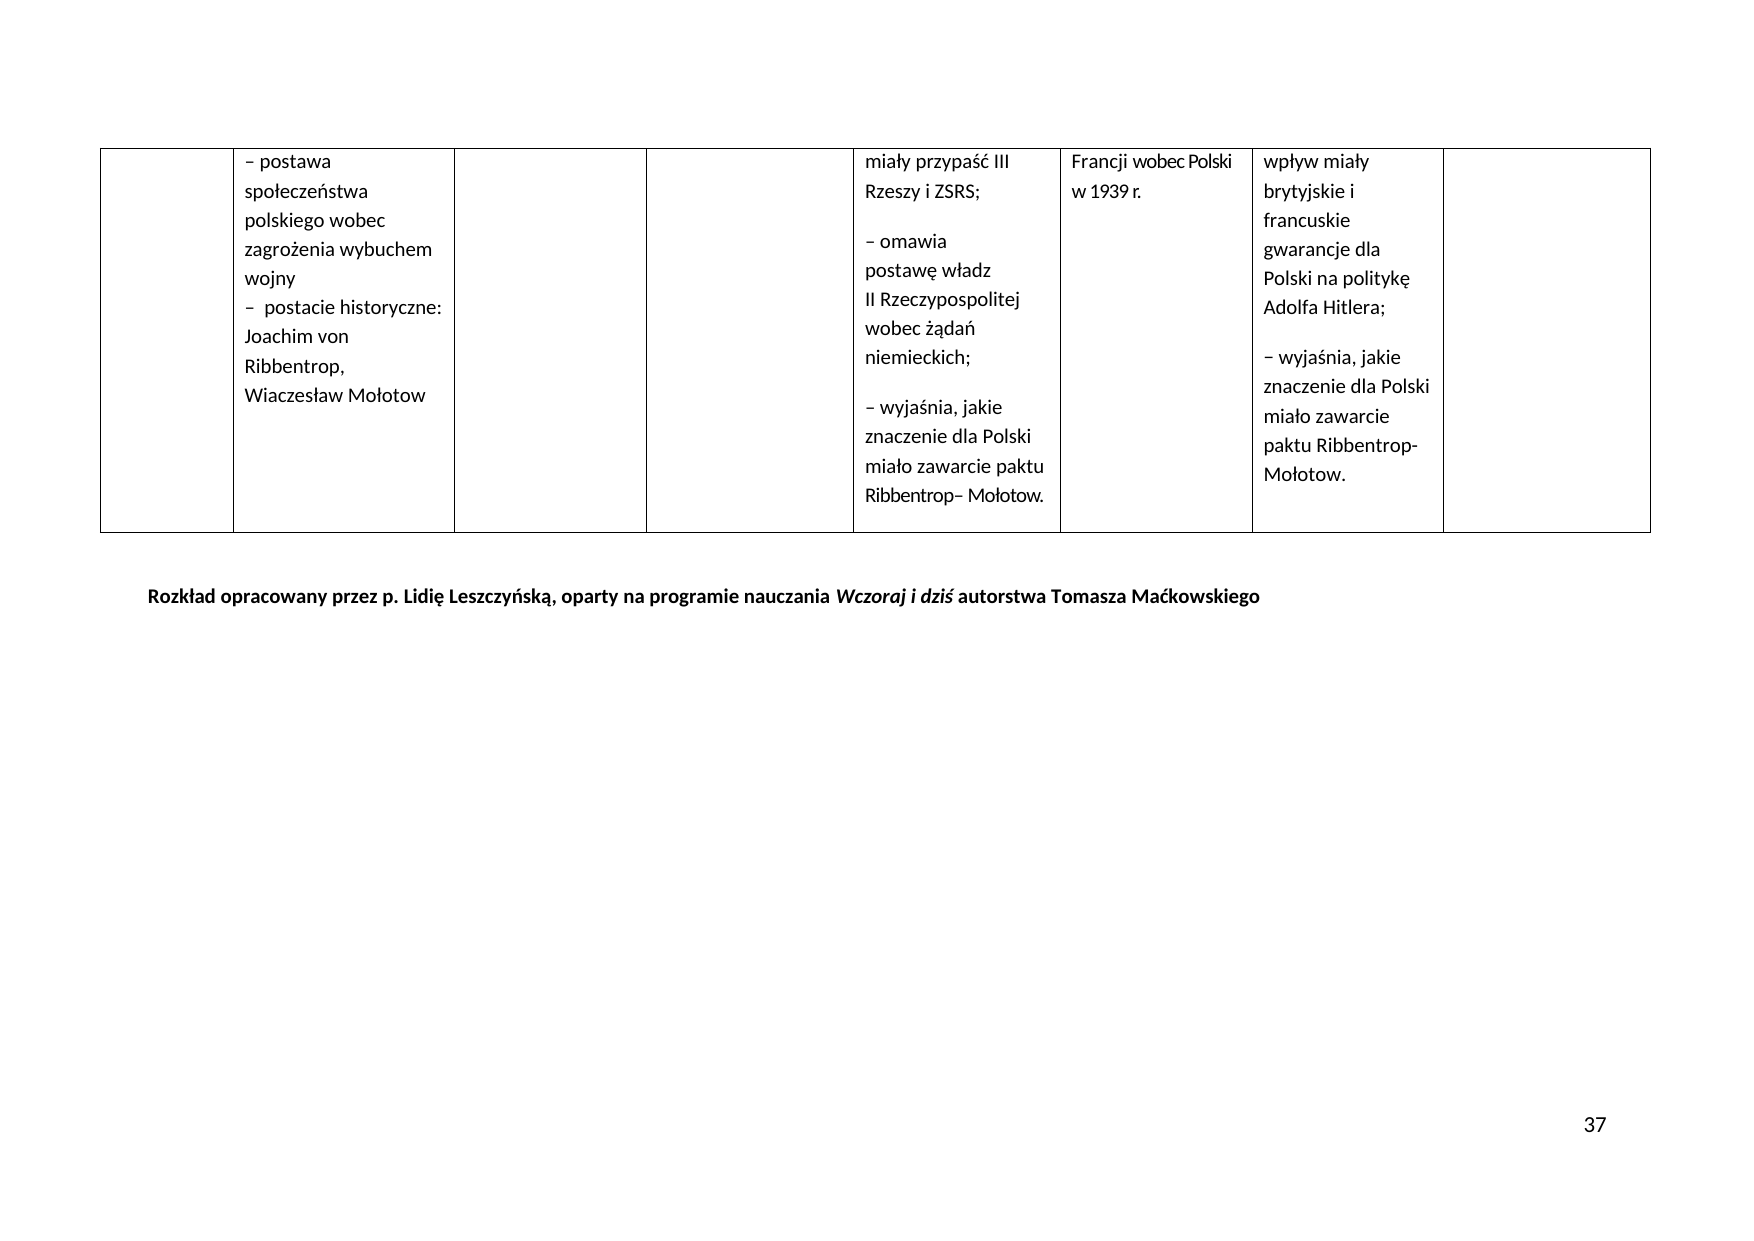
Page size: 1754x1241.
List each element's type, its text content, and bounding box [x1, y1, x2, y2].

text Rozkład opracowany przez p. Lidię Leszczyńską, oparty na programie nauczania Wczoraj i dziś autorstwa Tomasza Maćkowskiego [148, 583, 1606, 608]
table_cell [101, 149, 233, 532]
table_cell [647, 149, 853, 532]
table_cell miały przypaść III Rzeszy i ZSRS; – omawia postawę władz II Rzeczypospolitej wobec żądań niemieckich; – wyjaśnia, jakie znaczenie dla Polski miało zawarcie paktu Ribbentrop– Mołotow. [854, 149, 1060, 532]
table_cell [455, 149, 646, 532]
table_cell Francji wobec Polski w 1939 r. [1061, 149, 1252, 532]
table_cell – postawa społeczeństwa polskiego wobec zagrożenia wybuchem wojny – postacie historyczne: Joachim von Ribbentrop, Wiaczesław Mołotow [234, 149, 454, 532]
table_cell wpływ miały brytyjskie i francuskie gwarancje dla Polski na politykę Adolfa Hitlera; − wyjaśnia, jakie znaczenie dla Polski miało zawarcie paktu Ribbentrop-Mołotow. [1253, 149, 1443, 532]
table_cell [1444, 149, 1650, 532]
